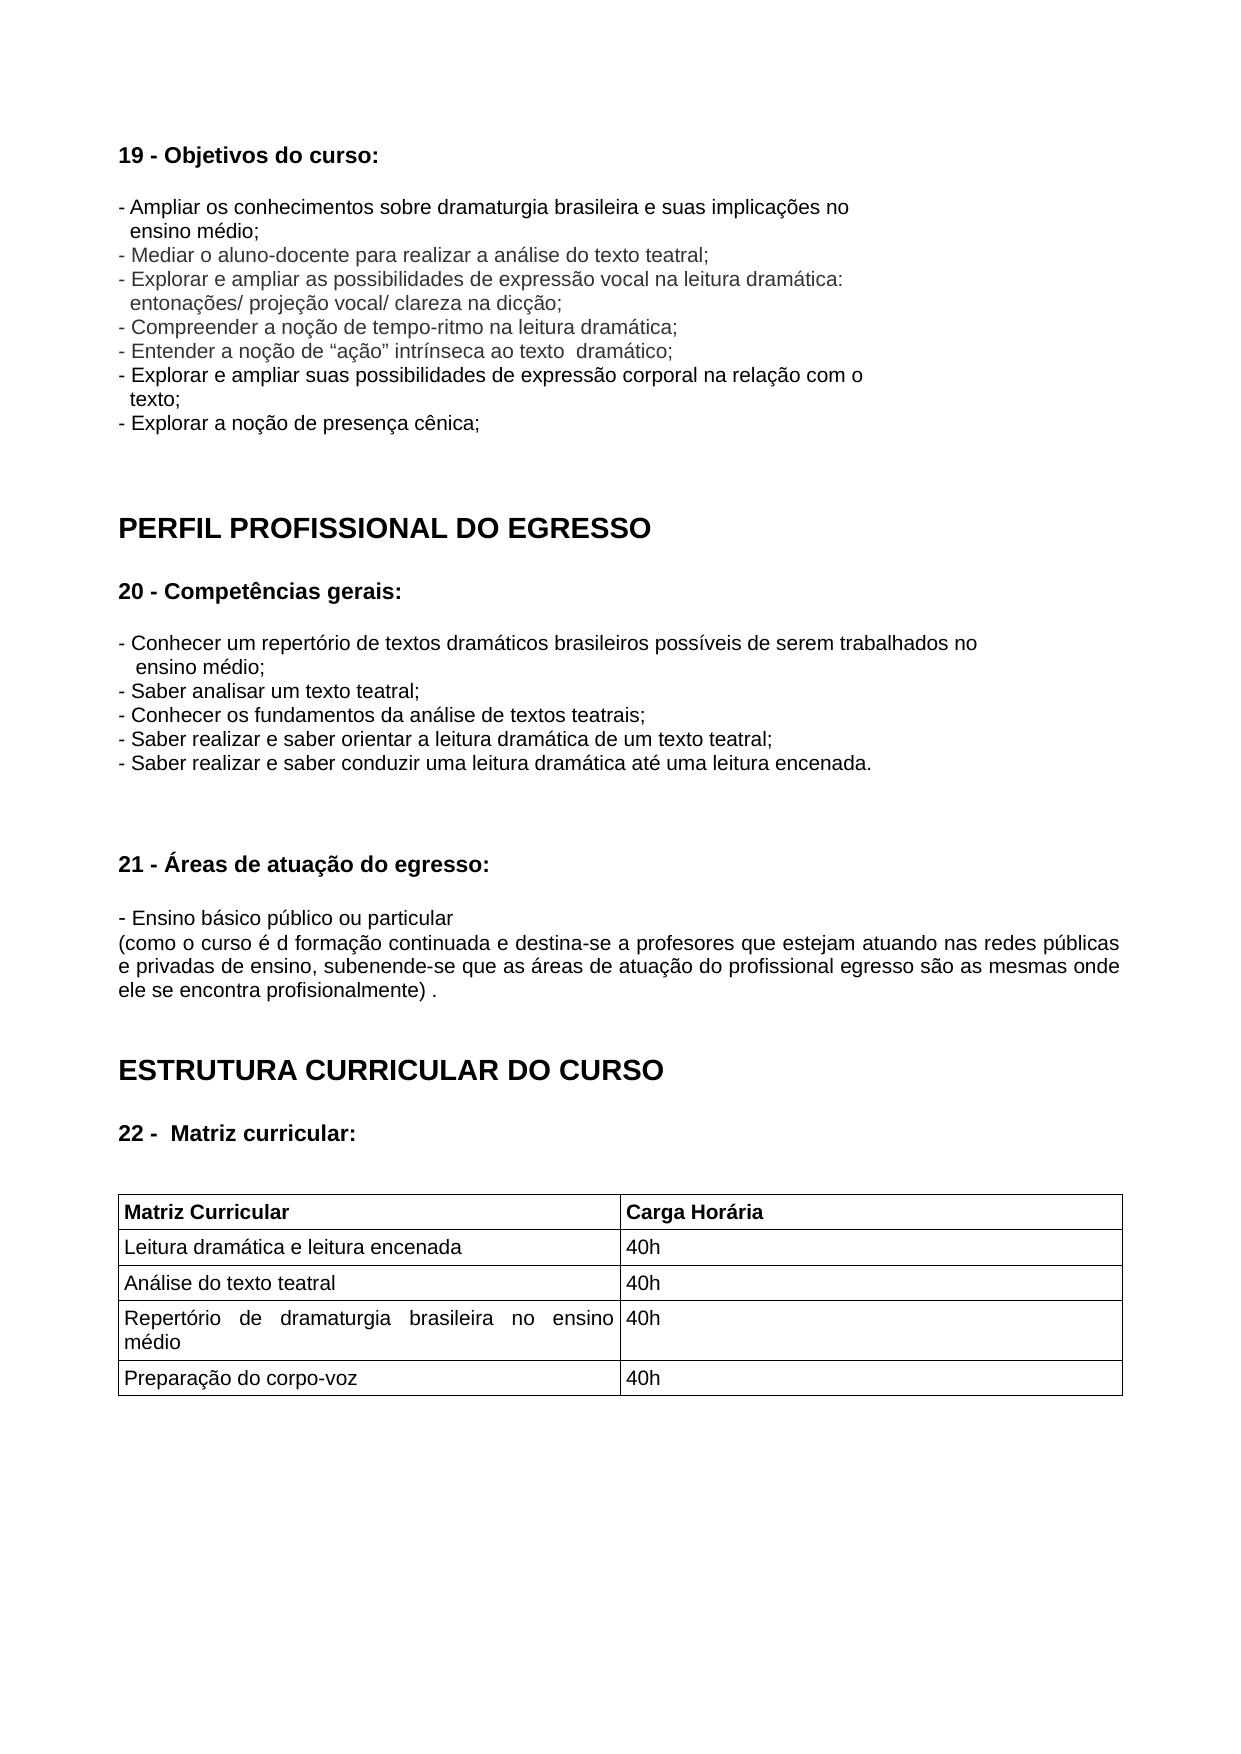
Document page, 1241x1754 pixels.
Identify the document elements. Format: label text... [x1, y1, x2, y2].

text - Saber analisar um texto teatral; [118, 679, 1122, 703]
table_header Carga Horária [621, 1195, 1122, 1229]
text ensino médio; [118, 655, 1122, 679]
text - Explorar a noção de presença cênica; [118, 410, 1122, 434]
subtitle 21 - Áreas de atuação do egresso: [118, 851, 1122, 878]
table_cell 40h [621, 1266, 1122, 1300]
table_cell Análise do texto teatral [119, 1266, 620, 1300]
text texto; [118, 386, 1122, 410]
text ensino médio; [118, 219, 1122, 243]
table_cell 40h [621, 1361, 1122, 1395]
text - Conhecer um repertório de textos dramáticos brasileiros possíveis de serem trabalhados no [118, 631, 1122, 655]
text - Explorar e ampliar suas possibilidades de expressão corporal na relação com o [118, 362, 1122, 386]
text - Ampliar os conhecimentos sobre dramaturgia brasileira e suas implicações no [118, 195, 1122, 219]
subtitle 19 - Objetivos do curso: [118, 142, 1122, 168]
table_cell 40h [621, 1301, 1122, 1360]
text - Conhecer os fundamentos da análise de textos teatrais; [118, 703, 1122, 727]
subtitle ESTRUTURA CURRICULAR DO CURSO [118, 1052, 1122, 1086]
subtitle PERFIL PROFISSIONAL DO EGRESSO [118, 511, 1122, 544]
text - Entender a noção de “ação” intrínseca ao texto dramático; [118, 338, 1122, 362]
table_cell Leitura dramática e leitura encenada [119, 1230, 620, 1265]
table_cell Preparação do corpo-voz [119, 1361, 620, 1395]
text - Saber realizar e saber conduzir uma leitura dramática até uma leitura encenada. [118, 751, 1122, 774]
subtitle 20 - Competências gerais: [118, 578, 1122, 604]
table_cell Repertório de dramaturgia brasileira no ensino médio [119, 1301, 620, 1360]
text - Mediar o aluno-docente para realizar a análise do texto teatral; [118, 243, 1122, 267]
text entonações/ projeção vocal/ clareza na dicção; [118, 291, 1122, 314]
subtitle 22 - Matriz curricular: [118, 1119, 1122, 1146]
text - Compreender a noção de tempo-ritmo na leitura dramática; [118, 314, 1122, 338]
text - Explorar e ampliar as possibilidades de expressão vocal na leitura dramática: [118, 267, 1122, 291]
text - Saber realizar e saber orientar a leitura dramática de um texto teatral; [118, 727, 1122, 751]
text (como o curso é d formação continuada e destina-se a profesores que estejam atuando nas redes públicas e privadas de ensino, subenende-se que as áreas de atuação do profissional egresso são as mesmas onde ele se encontra profisionalmente) . [118, 930, 1122, 1002]
text - Ensino básico público ou particular [118, 904, 1122, 930]
table_cell 40h [621, 1230, 1122, 1265]
table_header Matriz Curricular [119, 1195, 620, 1229]
